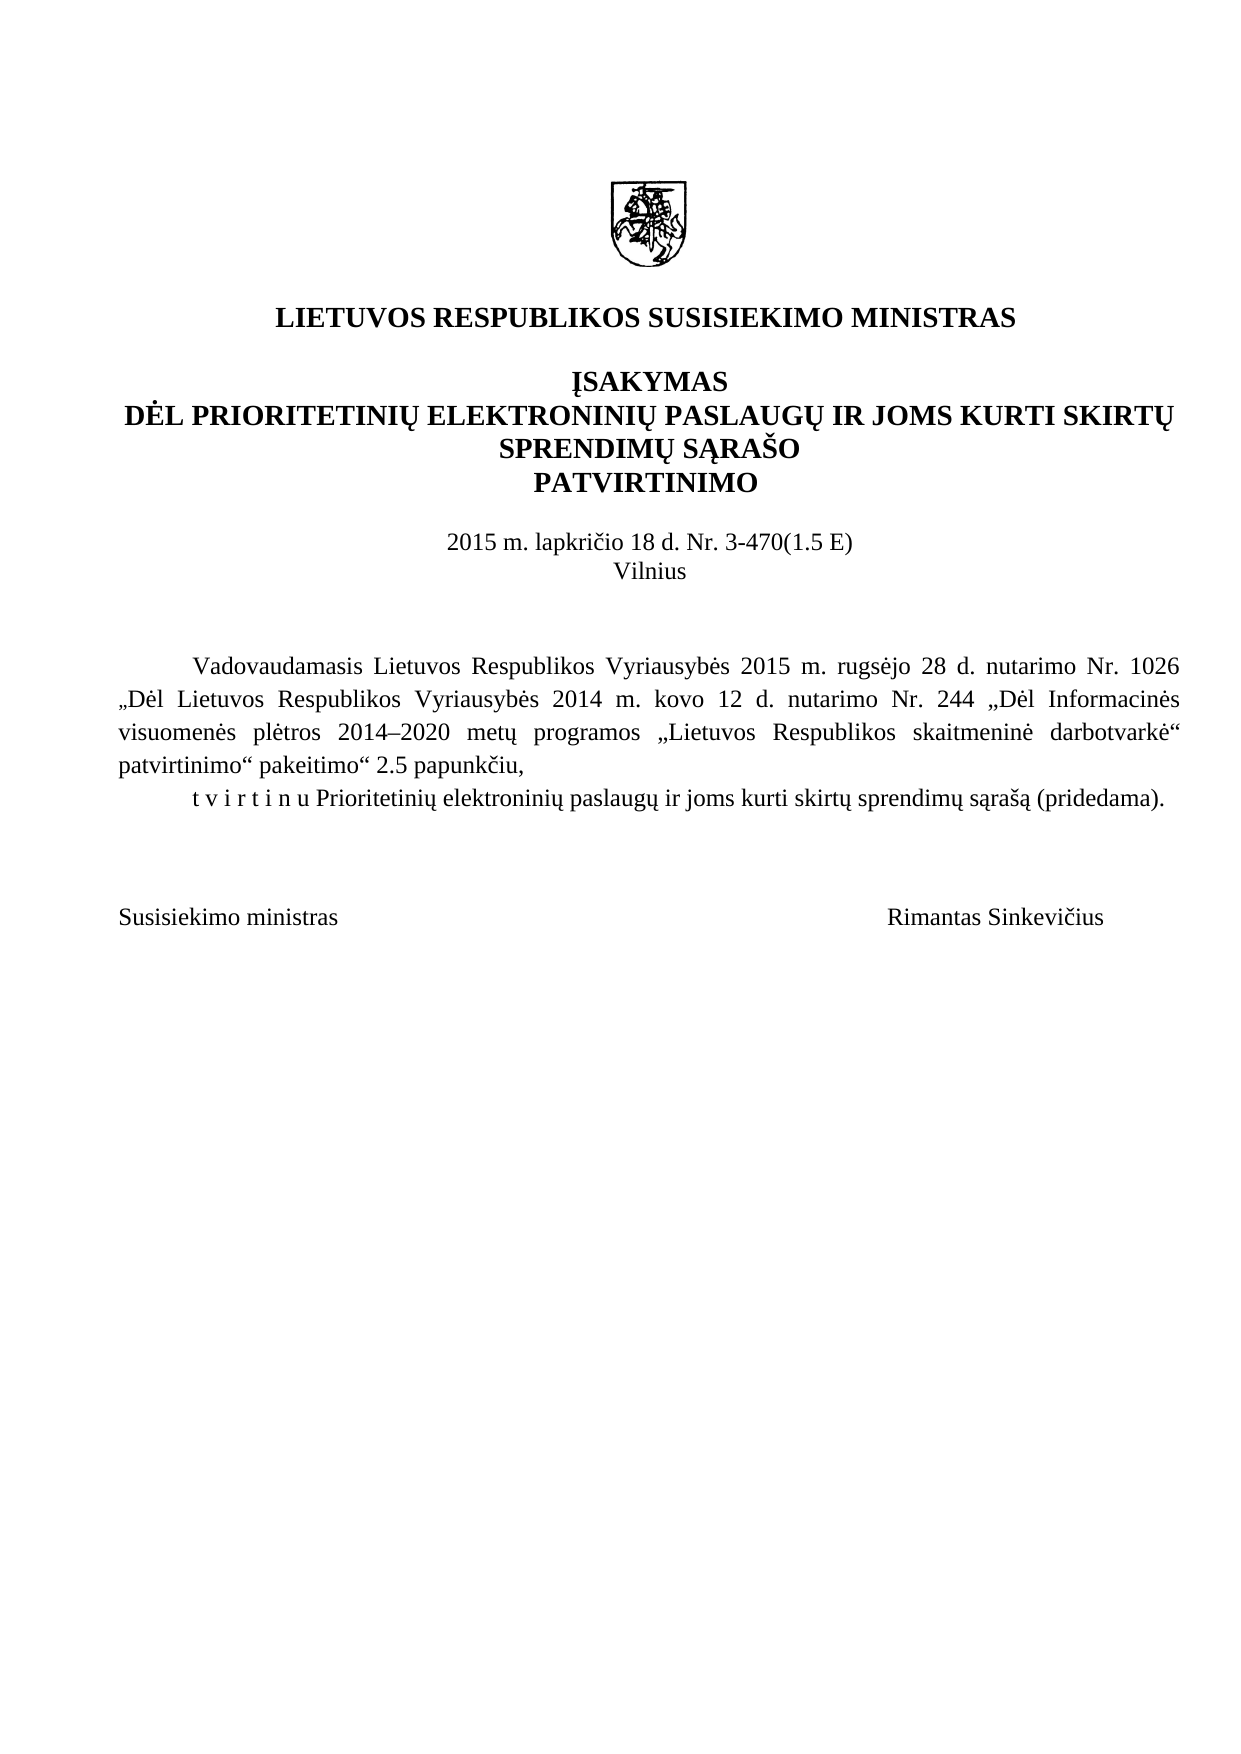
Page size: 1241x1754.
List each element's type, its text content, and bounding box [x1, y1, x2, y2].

text ĮSAKYMAS [118, 364, 1181, 398]
text Vilnius [118, 556, 1181, 585]
text t v i r t i n u Prioritetinių elektroninių paslaugų ir joms kurti skirtų sprendimų sąrašą (pridedama). [118, 783, 1181, 812]
text 2015 m. lapkričio 18 d. Nr. 3-470(1.5 E) [118, 527, 1181, 556]
text Susisiekimo ministras Rimantas Sinkevičius [118, 902, 1181, 931]
text PATVIRTINIMO [118, 465, 1181, 499]
text DĖL PRIORITETINIŲ ELEKTRONINIŲ PASLAUGŲ IR JOMS KURTI SKIRTŲ SPRENDIMŲ SĄRAŠO [118, 398, 1181, 465]
text LIETUVOS RESPUBLIKOS SUSISIEKIMO MINISTRAS [118, 300, 1181, 333]
text Vadovaudamasis Lietuvos Respublikos Vyriausybės 2015 m. rugsėjo 28 d. nutarimo Nr. 1026 „Dėl Lietuvos Respublikos Vyriausybės 2014 m. kovo 12 d. nutarimo Nr. 244 „Dėl Informacinės visuomenės plėtros 2014–2020 metų programos „Lietuvos Respublikos skaitmeninė darbotvarkė“ patvirtinimo“ pakeitimo“ 2.5 papunkčiu, [118, 651, 1181, 779]
